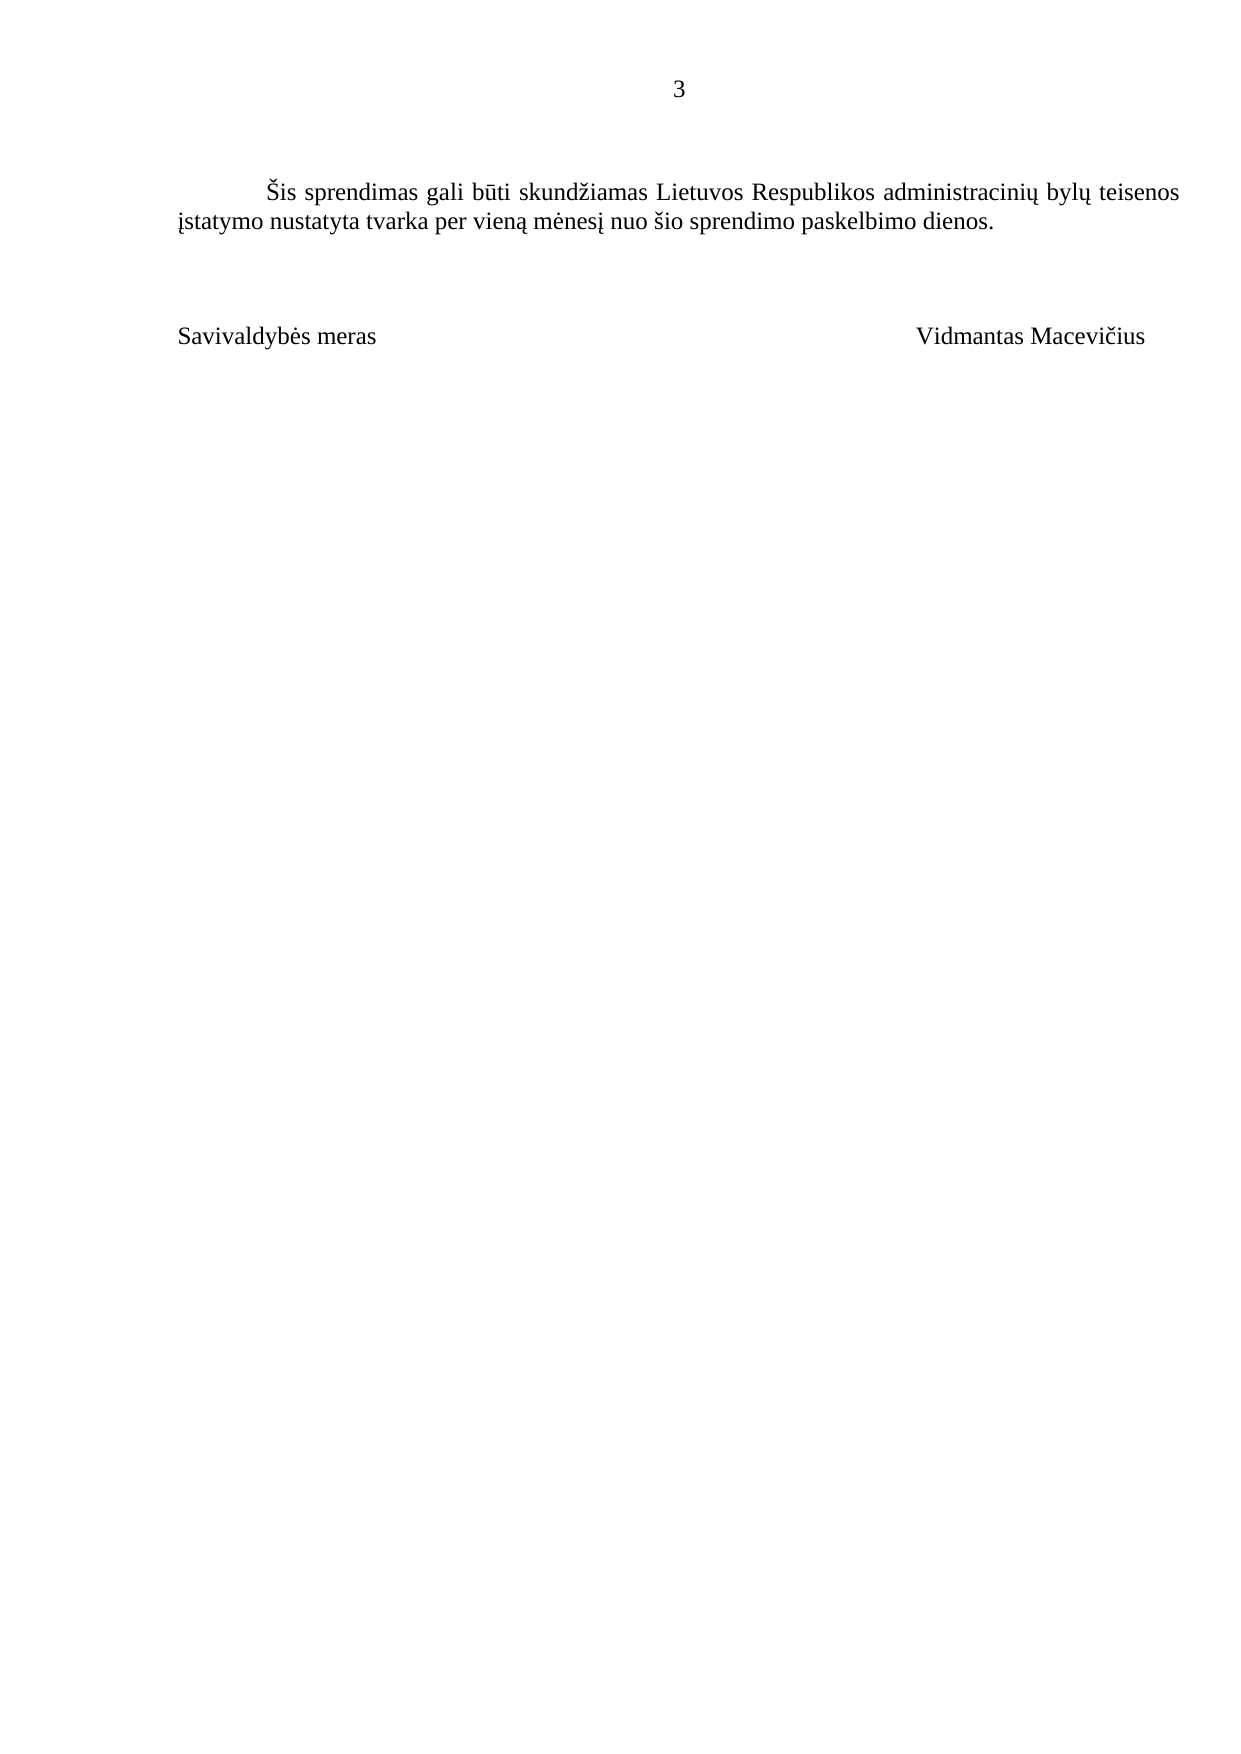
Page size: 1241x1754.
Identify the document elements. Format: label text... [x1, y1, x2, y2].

text Šis sprendimas gali būti skundžiamas Lietuvos Respublikos administracinių bylų teisenos įstatymo nustatyta tvarka per vieną mėnesį nuo šio sprendimo paskelbimo dienos. [177, 177, 1181, 235]
text Savivaldybės meras Vidmantas Macevičius [177, 321, 1171, 350]
